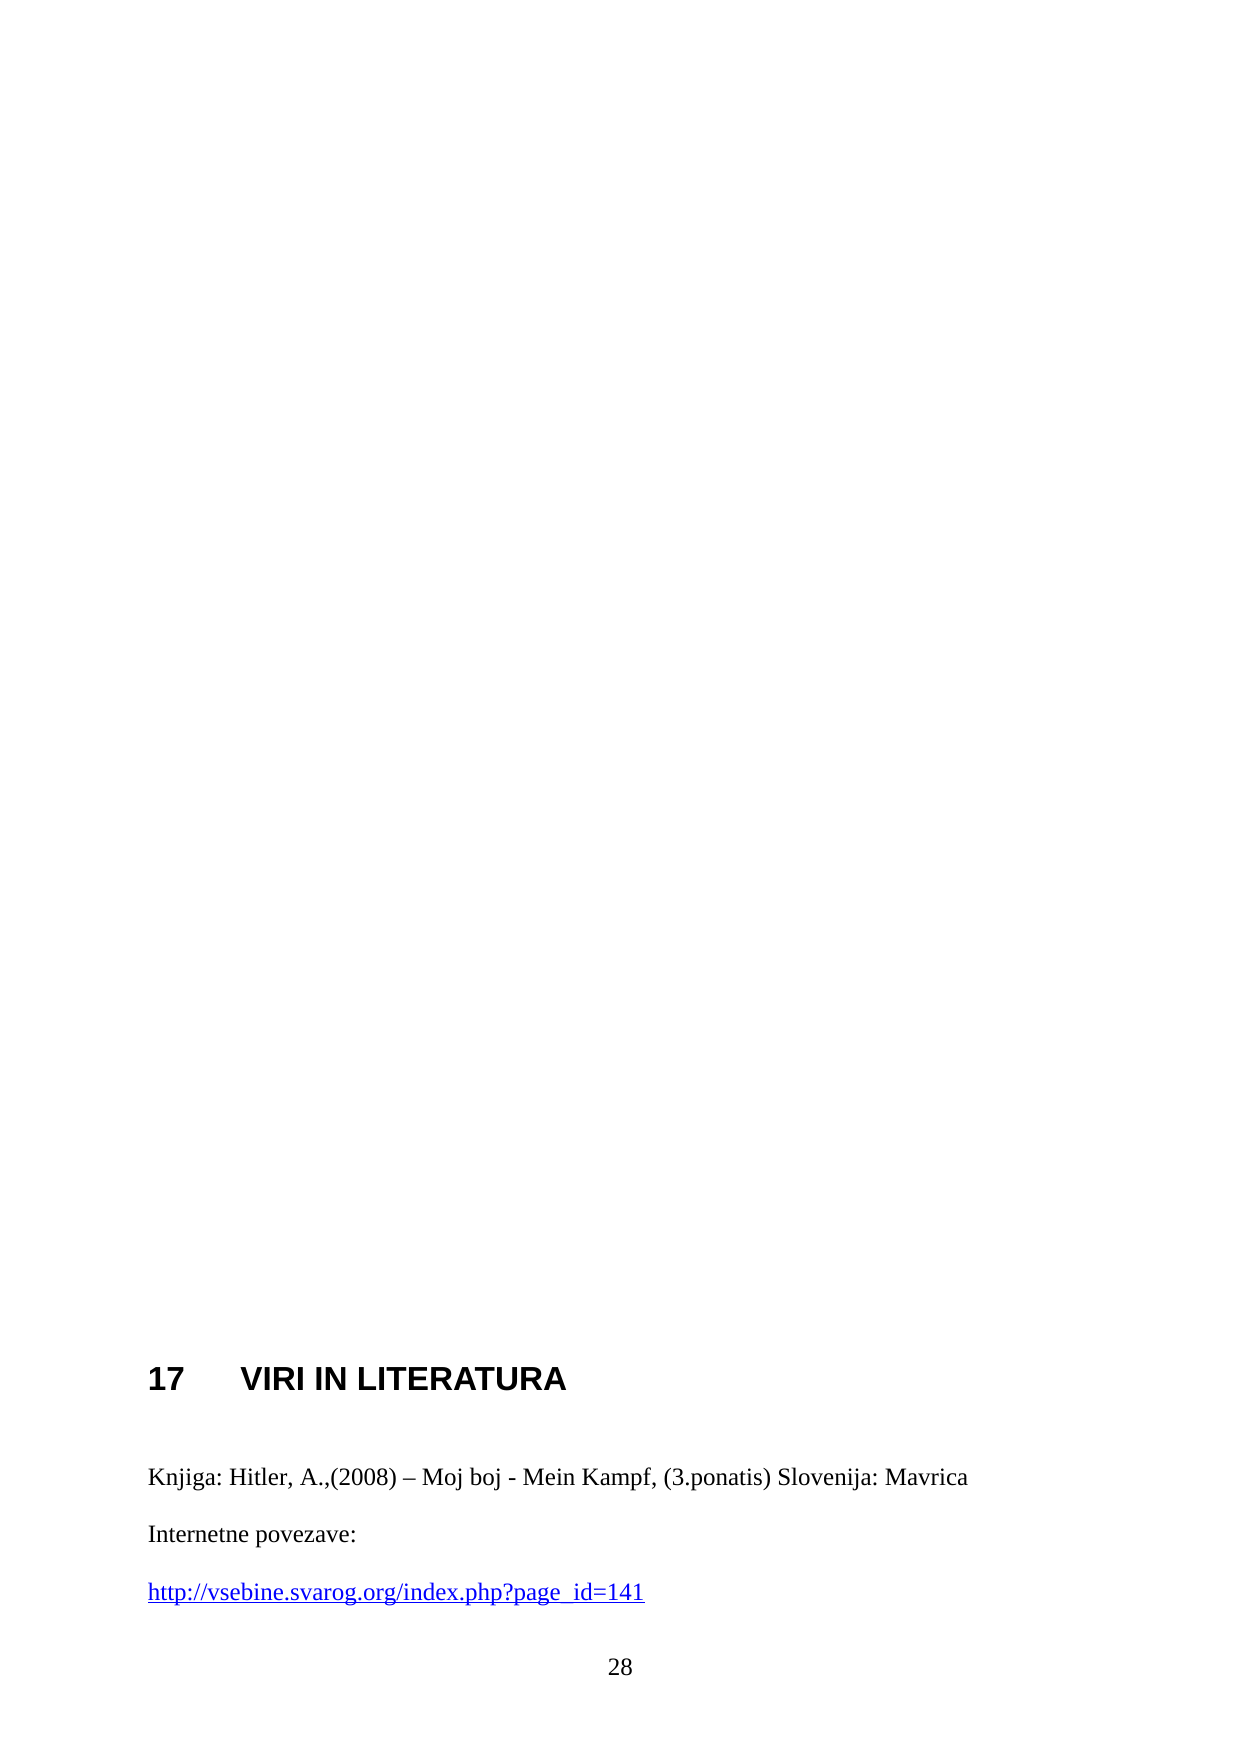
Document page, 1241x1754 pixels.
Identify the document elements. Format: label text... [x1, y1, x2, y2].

subtitle 17 VIRI IN LITERATURA [148, 1359, 1093, 1398]
text Internetne povezave: [148, 1519, 1093, 1548]
text Knjiga: Hitler, A.,(2008) – Moj boj - Mein Kampf, (3.ponatis) Slovenija: Mavrica [148, 1462, 1093, 1490]
text http://vsebine.svarog.org/index.php?page_id=141 [148, 1577, 1093, 1605]
